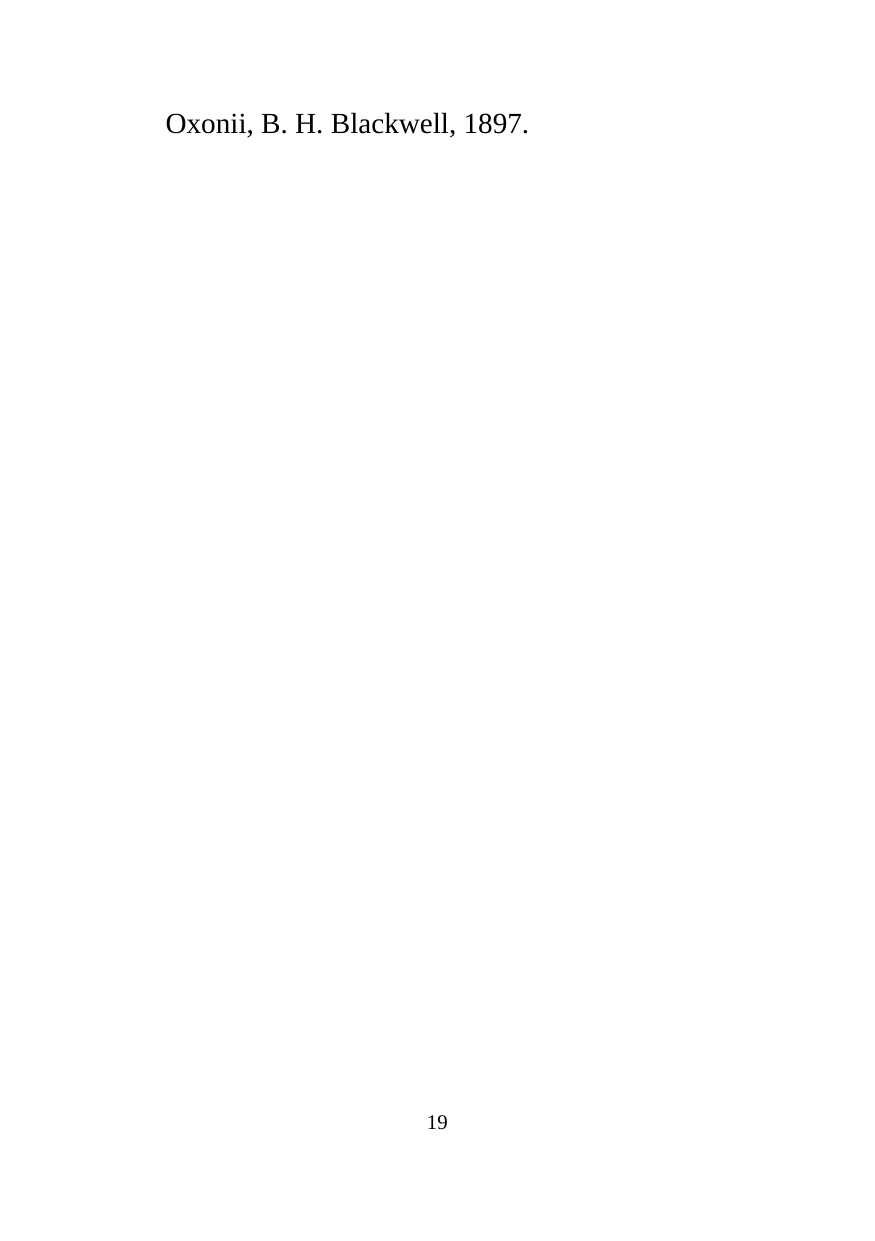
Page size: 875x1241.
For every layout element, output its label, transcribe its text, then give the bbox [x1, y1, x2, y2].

text Oxonii, B. H. Blackwell, 1897. [106, 106, 768, 140]
